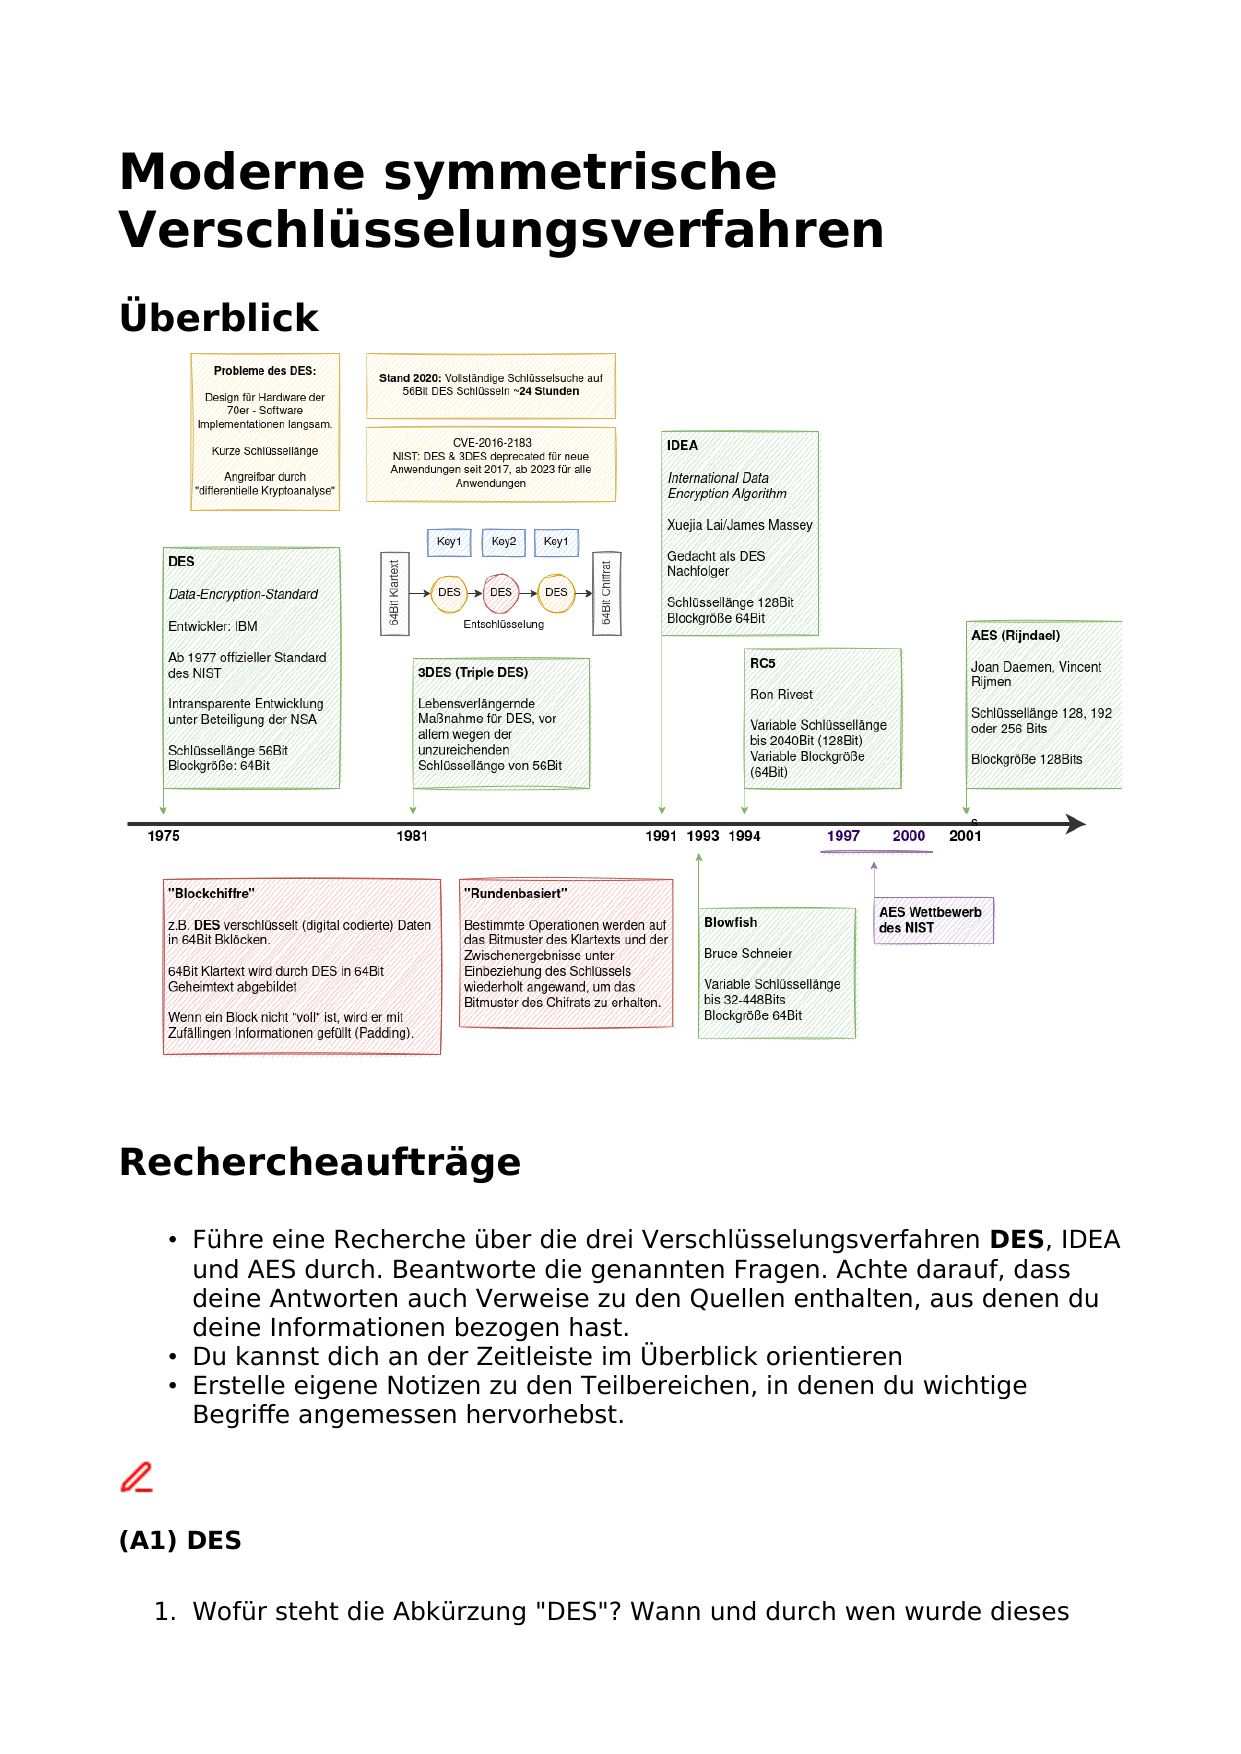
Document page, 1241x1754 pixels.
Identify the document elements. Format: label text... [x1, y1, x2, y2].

list Erstelle eigene Notizen zu den Teilbereichen, in denen du wichtige Begriffe angemessen hervorhebst. [177, 1372, 1122, 1430]
subtitle (A1) DES [118, 1526, 1122, 1555]
subtitle Überblick [118, 297, 1122, 341]
picture [118, 1459, 156, 1497]
list Führe eine Recherche über die drei Verschlüsselungsverfahren DES, IDEA und AES durch. Beantworte die genannten Fragen. Achte darauf, dass deine Antworten auch Verweise zu den Quellen enthalten, aus denen du deine Informationen bezogen hast. [177, 1226, 1122, 1342]
list Du kannst dich an der Zeitleiste im Überblick orientieren [177, 1342, 1122, 1372]
picture [118, 353, 1123, 1074]
list Wofür steht die Abkürzung "DES"? Wann und durch wen wurde dieses [177, 1597, 1122, 1626]
subtitle Rechercheaufträge [118, 1140, 1122, 1184]
subtitle Moderne symmetrische Verschlüsselungsverfahren [118, 143, 1122, 259]
